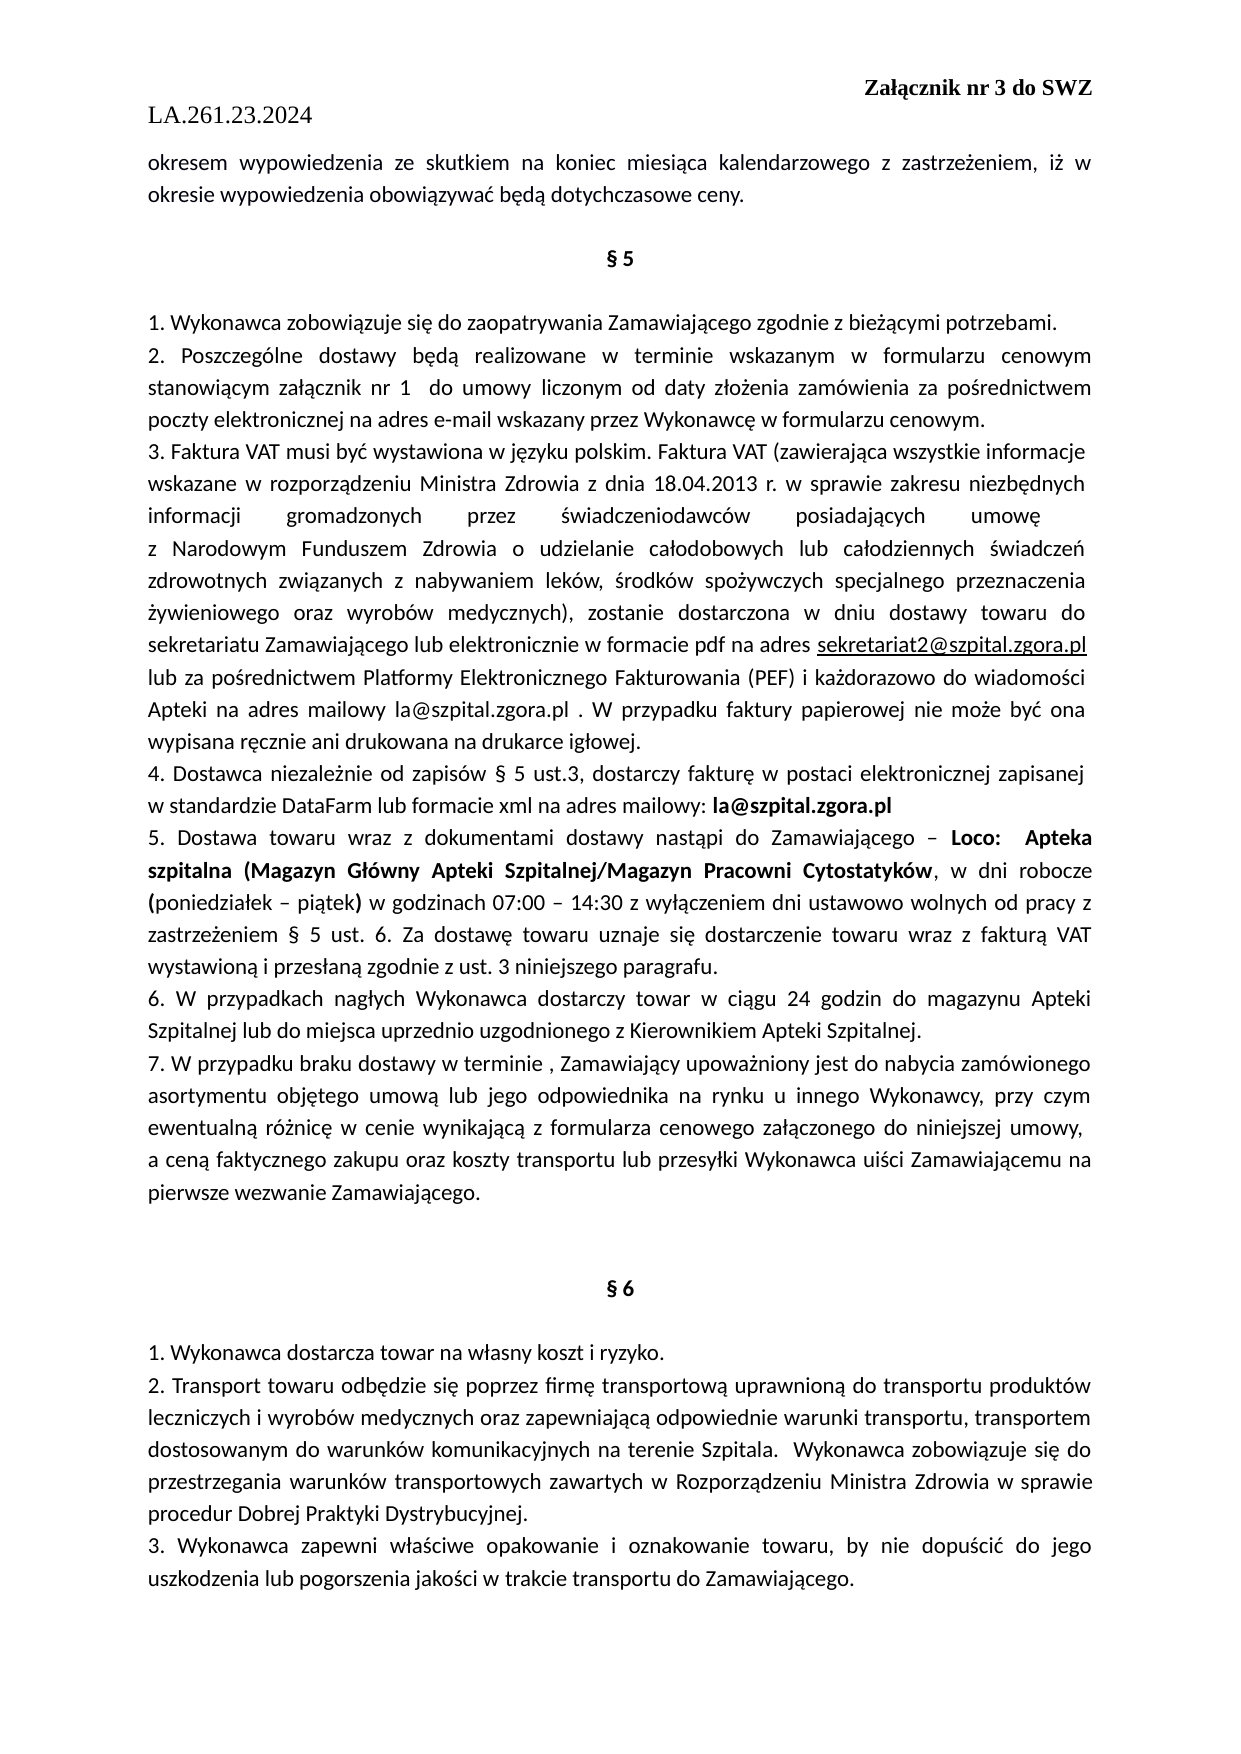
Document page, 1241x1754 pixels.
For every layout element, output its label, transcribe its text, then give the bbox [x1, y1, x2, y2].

text 1. Wykonawca dostarcza towar na własny koszt i ryzyko. [148, 1338, 1093, 1367]
text 1. Wykonawca zobowiązuje się do zaopatrywania Zamawiającego zgodnie z bieżącymi potrzebami. [148, 308, 1093, 337]
text 11. Jeżeli Strony umowy nie dojdą do porozumienia w zakresie waloryzacji wynagrodzenia zarówno Wykonawca, jak i Zamawiający ma możliwość rozwiązania umowy za trzymiesięcznym/miesięcznym okresem wypowiedzenia ze skutkiem na koniec miesiąca kalendarzowego z zastrzeżeniem, iż w okresie wypowiedzenia obowiązywać będą dotychczasowe ceny. [148, 148, 1093, 208]
text 3. Wykonawca zapewni właściwe opakowanie i oznakowanie towaru, by nie dopuścić do jego uszkodzenia lub pogorszenia jakości w trakcie transportu do Zamawiającego. [148, 1532, 1093, 1592]
text 4. Dostawca niezależnie od zapisów § 5 ust.3, dostarczy fakturę w postaci elektronicznej zapisanej w standardzie DataFarm lub formacie xml na adres mailowy: la@szpital.zgora.pl [148, 759, 1093, 819]
text 2. Transport towaru odbędzie się poprzez firmę transportową uprawnioną do transportu produktów leczniczych i wyrobów medycznych oraz zapewniającą odpowiednie warunki transportu, transportem dostosowanym do warunków komunikacyjnych na terenie Szpitala. Wykonawca zobowiązuje się do przestrzegania warunków transportowych zawartych w Rozporządzeniu Ministra Zdrowia w sprawie procedur Dobrej Praktyki Dystrybucyjnej. [148, 1371, 1093, 1527]
text 6. W przypadkach nagłych Wykonawca dostarczy towar w ciągu 24 godzin do magazynu Apteki Szpitalnej lub do miejsca uprzednio uzgodnionego z Kierownikiem Apteki Szpitalnej. [148, 984, 1093, 1045]
text 7. W przypadku braku dostawy w terminie , Zamawiający upoważniony jest do nabycia zamówionego asortymentu objętego umową lub jego odpowiednika na rynku u innego Wykonawcy, przy czym ewentualną różnicę w cenie wynikającą z formularza cenowego załączonego do niniejszej umowy, a ceną faktycznego zakupu oraz koszty transportu lub przesyłki Wykonawca uiści Zamawiającemu na pierwsze wezwanie Zamawiającego. [148, 1049, 1093, 1206]
text § 5 [153, 244, 1087, 272]
text 3. Faktura VAT musi być wystawiona w języku polskim. Faktura VAT (zawierająca wszystkie informacje wskazane w rozporządzeniu Ministra Zdrowia z dnia 18.04.2013 r. w sprawie zakresu niezbędnych informacji gromadzonych przez świadczeniodawców posiadających umowę z Narodowym Funduszem Zdrowia o udzielanie całodobowych lub całodziennych świadczeń zdrowotnych związanych z nabywaniem leków, środków spożywczych specjalnego przeznaczenia żywieniowego oraz wyrobów medycznych), zostanie dostarczona w dniu dostawy towaru do sekretariatu Zamawiającego lub elektronicznie w formacie pdf na adres sekretariat2@szpital.zgora.pl lub za pośrednictwem Platformy Elektronicznego Fakturowania (PEF) i każdorazowo do wiadomości Apteki na adres mailowy la@szpital.zgora.pl . W przypadku faktury papierowej nie może być ona wypisana ręcznie ani drukowana na drukarce igłowej. [148, 437, 1087, 755]
text 5. Dostawa towaru wraz z dokumentami dostawy nastąpi do Zamawiającego – Loco: Apteka szpitalna (Magazyn Główny Apteki Szpitalnej/Magazyn Pracowni Cytostatyków, w dni robocze (poniedziałek – piątek) w godzinach 07:00 – 14:30 z wyłączeniem dni ustawowo wolnych od pracy z zastrzeżeniem § 5 ust. 6. Za dostawę towaru uznaje się dostarczenie towaru wraz z fakturą VAT wystawioną i przesłaną zgodnie z ust. 3 niniejszego paragrafu. [148, 823, 1093, 980]
text § 6 [148, 1274, 1093, 1302]
text 2. Poszczególne dostawy będą realizowane w terminie wskazanym w formularzu cenowym stanowiącym załącznik nr 1 do umowy liczonym od daty złożenia zamówienia za pośrednictwem poczty elektronicznej na adres e-mail wskazany przez Wykonawcę w formularzu cenowym. [148, 341, 1093, 433]
